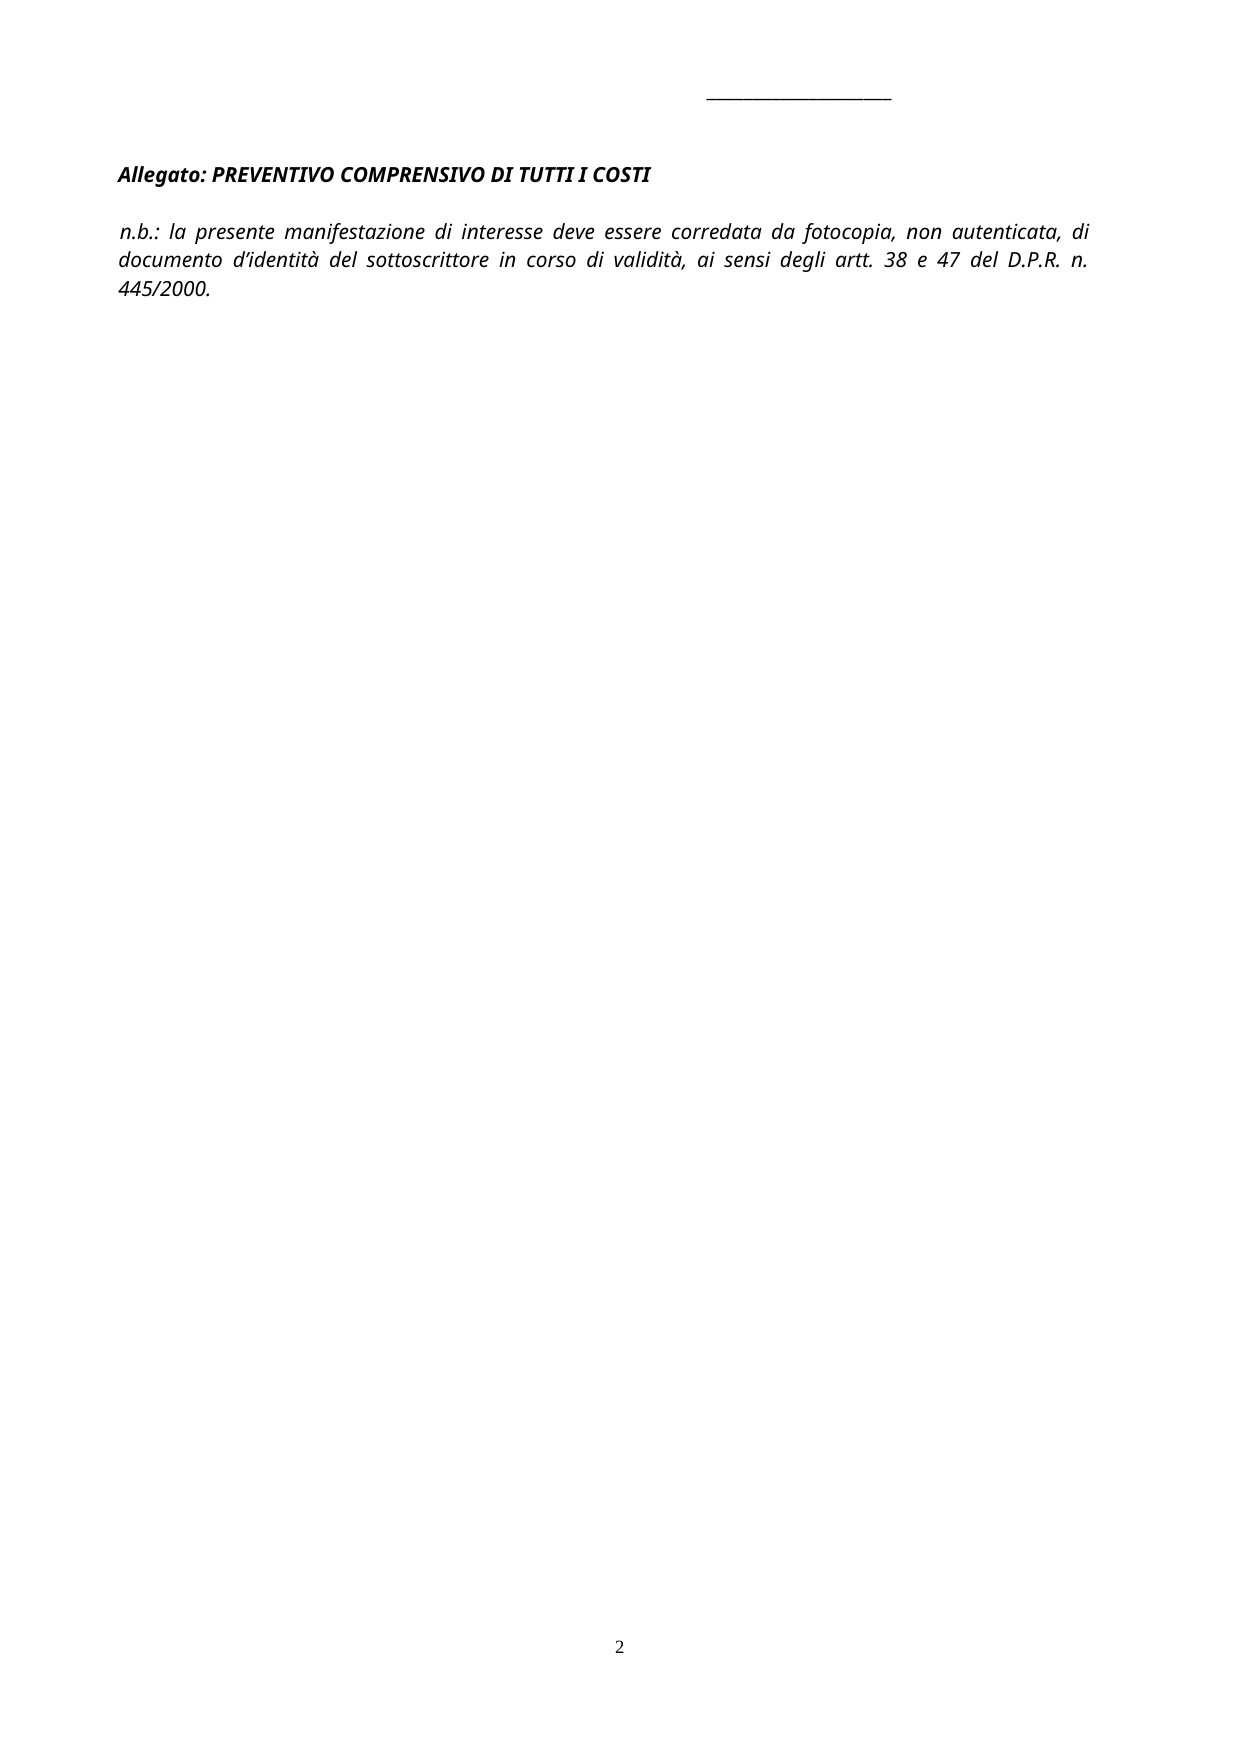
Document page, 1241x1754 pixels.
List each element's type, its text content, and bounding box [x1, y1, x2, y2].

text Allegato: PREVENTIVO COMPRENSIVO DI TUTTI I COSTI [118, 160, 1181, 189]
text n.b.: la presente manifestazione di interesse deve essere corredata da fotocopia, non autenticata, di documento d’identità del sottoscrittore in corso di validità, ai sensi degli artt. 38 e 47 del D.P.R. n. 445/2000. [118, 217, 1093, 302]
text ____________________ [118, 75, 1181, 103]
